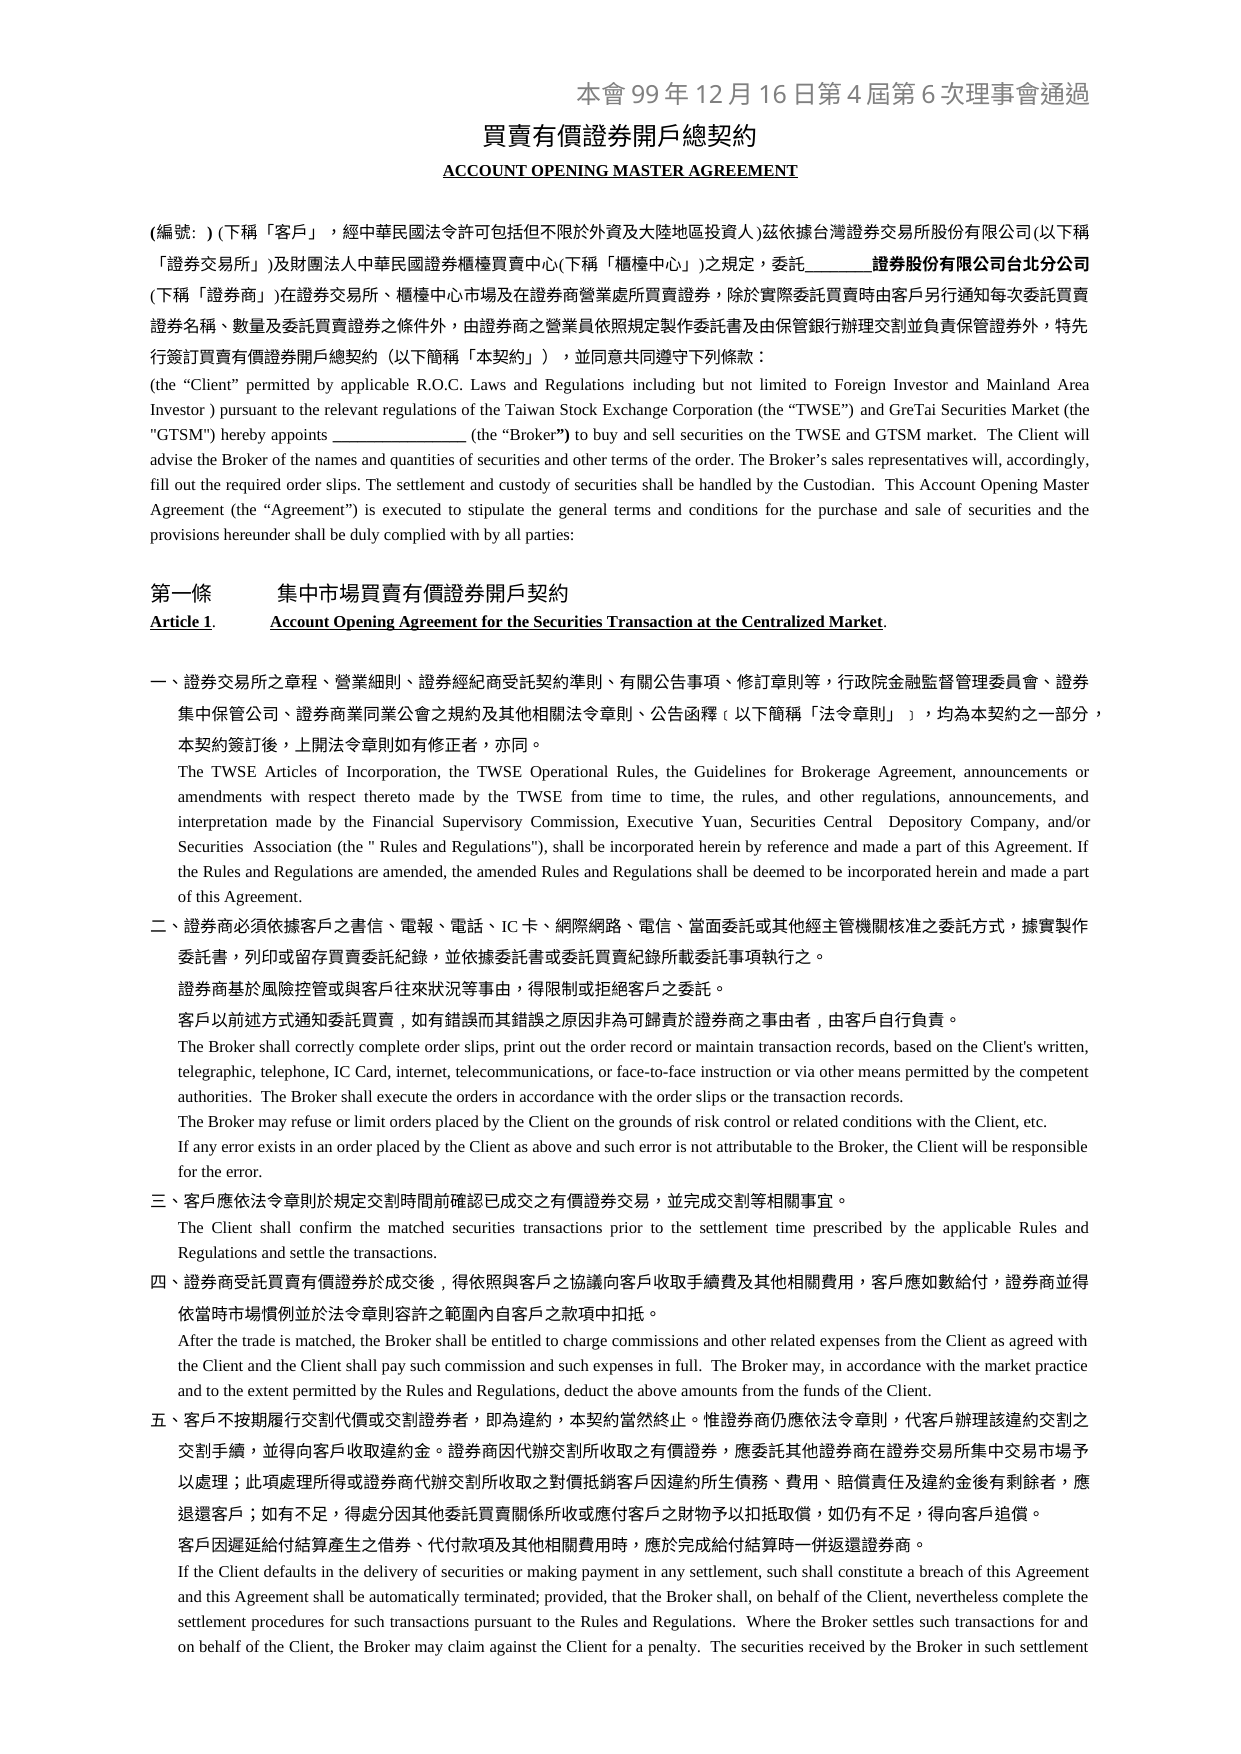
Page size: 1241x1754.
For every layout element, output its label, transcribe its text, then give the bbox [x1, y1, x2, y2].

text If the Client defaults in the delivery of securities or making payment in any settlement, such shall constitute a breach of this Agreement and this Agreement shall be automatically terminated; provided, that the Broker shall, on behalf of the Client, nevertheless complete the settlement procedures for such transactions pursuant to the Rules and Regulations. Where the Broker settles such transactions for and on behalf of the Client, the Broker may claim against the Client for a penalty. The securities received by the Broker in such settlement [150, 1557, 1090, 1657]
text 第一條 集中市場買賣有價證券開戶契約 [150, 576, 1090, 607]
text The Client shall confirm the matched securities transactions prior to the settlement time prescribed by the applicable Rules and Regulations and settle the transactions. [150, 1214, 1090, 1264]
text The TWSE Articles of Incorporation, the TWSE Operational Rules, the Guidelines for Brokerage Agreement, announcements or amendments with respect thereto made by the TWSE from time to time, the rules, and other regulations, announcements, and interpretation made by the Financial Supervisory Commission, Executive Yuan, Securities Central Depository Company, and/or Securities Association (the " Rules and Regulations"), shall be incorporated herein by reference and made a part of this Agreement. If the Rules and Regulations are amended, the amended Rules and Regulations shall be deemed to be incorporated herein and made a part of this Agreement. [150, 757, 1090, 907]
text (the “Client” permitted by applicable R.O.C. Laws and Regulations including but not limited to Foreign Investor and Mainland Area Investor ) pursuant to the relevant regulations of the Taiwan Stock Exchange Corporation (the “TWSE”) and GreTai Securities Market (the "GTSM") hereby appoints ________________ (the “Broker”) to buy and sell securities on the TWSE and GTSM market. The Client will advise the Broker of the names and quantities of securities and other terms of the order. The Broker’s sales representatives will, accordingly, fill out the required order slips. The settlement and custody of securities shall be handled by the Custodian. This Account Opening Master Agreement (the “Agreement”) is executed to stipulate the general terms and conditions for the purchase and sale of securities and the provisions hereunder shall be duly complied with by all parties: [150, 370, 1090, 545]
text If any error exists in an order placed by the Client as above and such error is not attributable to the Broker, the Client will be responsible for the error. [150, 1132, 1090, 1182]
subtitle ACCOUNT OPENING MASTER AGREEMENT [150, 151, 1090, 182]
text 二、證券商必須依據客戶之書信、電報、電話、IC卡、網際網路、電信、當面委託或其他經主管機關核准之委託方式，據實製作委託書，列印或留存買賣委託紀錄，並依據委託書或委託買賣紀錄所載委託事項執行之。 [150, 907, 1090, 970]
text The Broker may refuse or limit orders placed by the Client on the grounds of risk control or related conditions with the Client, etc. [150, 1107, 1090, 1132]
text 客戶因遲延給付結算產生之借券、代付款項及其他相關費用時，應於完成給付結算時一併返還證券商。 [150, 1526, 1090, 1557]
text 一、證券交易所之章程、營業細則、證券經紀商受託契約準則、有關公告事項、修訂章則等，行政院金融監督管理委員會、證券集中保管公司、證券商業同業公會之規約及其他相關法令章則、公告函釋﹝以下簡稱「法令章則」﹞，均為本契約之一部分，本契約簽訂後，上開法令章則如有修正者，亦同。 [150, 664, 1090, 757]
text 四、證券商受託買賣有價證券於成交後﹐得依照與客戶之協議向客戶收取手續費及其他相關費用，客戶應如數給付，證券商並得依當時市場慣例並於法令章則容許之範圍內自客戶之款項中扣抵。 [150, 1264, 1090, 1326]
text Article 1. Account Opening Agreement for the Securities Transaction at the Centralized Market. [150, 607, 1090, 632]
text After the trade is matched, the Broker shall be entitled to charge commissions and other related expenses from the Client as agreed with the Client and the Client shall pay such commission and such expenses in full. The Broker may, in accordance with the market practice and to the extent permitted by the Rules and Regulations, deduct the above amounts from the funds of the Client. [150, 1326, 1090, 1401]
text 五、客戶不按期履行交割代價或交割證券者，即為違約，本契約當然終止。惟證券商仍應依法令章則，代客戶辦理該違約交割之交割手續，並得向客戶收取違約金。證券商因代辦交割所收取之有價證券，應委託其他證券商在證券交易所集中交易市場予以處理；此項處理所得或證券商代辦交割所收取之對價抵銷客戶因違約所生債務、費用、賠償責任及違約金後有剩餘者，應退還客戶；如有不足，得處分因其他委託買賣關係所收或應付客戶之財物予以扣抵取償，如仍有不足，得向客戶追償。 [150, 1401, 1090, 1526]
text 買賣有價證券開戶總契約 [150, 120, 1090, 151]
text 證券商基於風險控管或與客戶往來狀況等事由，得限制或拒絕客戶之委託。 客戶以前述方式通知委託買賣﹐如有錯誤而其錯誤之原因非為可歸責於證券商之事由者﹐由客戶自行負責。 [150, 970, 1090, 1032]
text 三、客戶應依法令章則於規定交割時間前確認已成交之有價證券交易，並完成交割等相關事宜。 [150, 1182, 1090, 1214]
text The Broker shall correctly complete order slips, print out the order record or maintain transaction records, based on the Client's written, telegraphic, telephone, IC Card, internet, telecommunications, or face-to-face instruction or via other means permitted by the competent authorities. The Broker shall execute the orders in accordance with the order slips or the transaction records. [150, 1032, 1090, 1107]
text (編號: ) (下稱「客戶」，經中華民國法令許可包括但不限於外資及大陸地區投資人)茲依據台灣證券交易所股份有限公司(以下稱「證券交易所」)及財團法人中華民國證券櫃檯買賣中心(下稱「櫃檯中心」)之規定，委託________證券股份有限公司台北分公司(下稱「證券商」)在證券交易所、櫃檯中心市場及在證券商營業處所買賣證券，除於實際委託買賣時由客戶另行通知每次委託買賣證券名稱、數量及委託買賣證券之條件外，由證券商之營業員依照規定製作委託書及由保管銀行辦理交割並負責保管證券外，特先行簽訂買賣有價證券開戶總契約（以下簡稱「本契約」），並同意共同遵守下列條款： [150, 214, 1090, 370]
